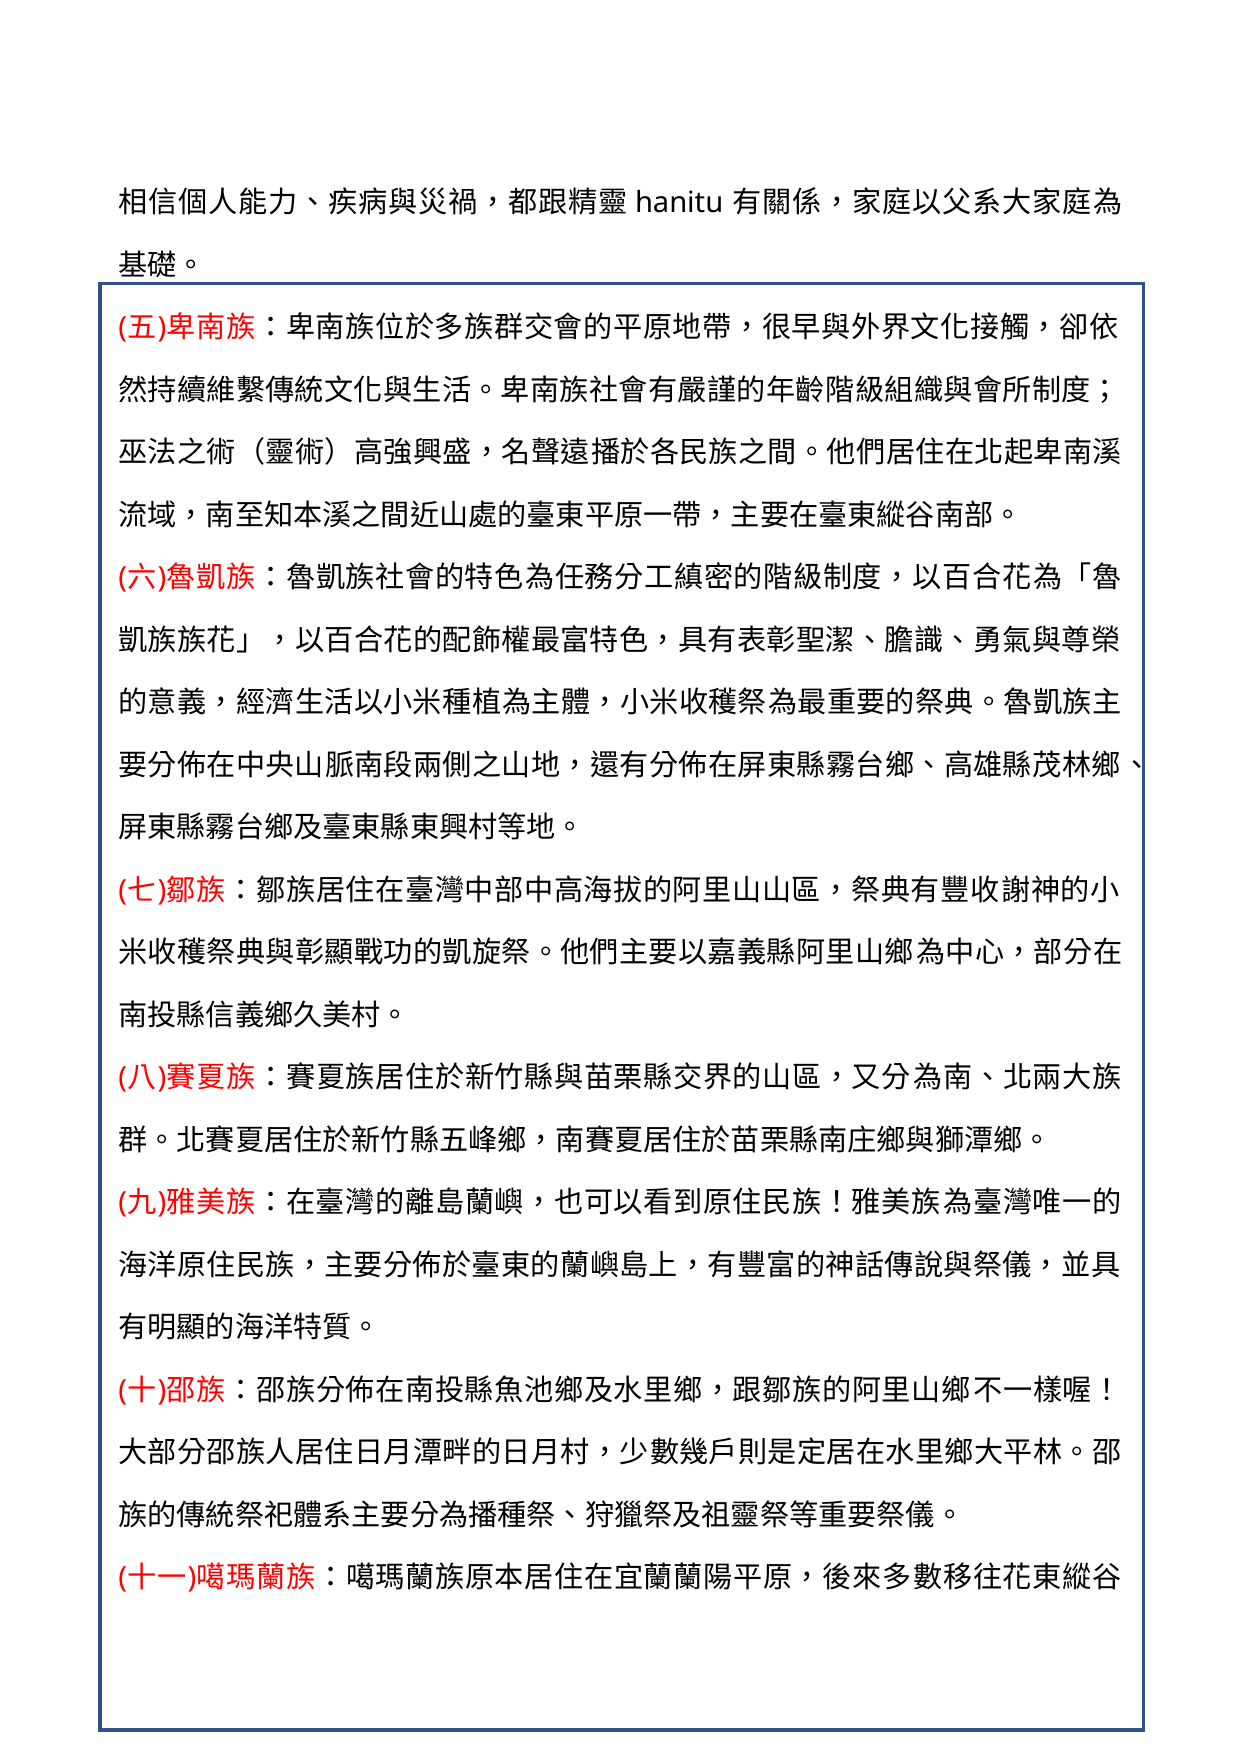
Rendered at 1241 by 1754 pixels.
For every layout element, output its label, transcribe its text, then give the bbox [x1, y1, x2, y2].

text (九)雅美族：在臺灣的離島蘭嶼，也可以看到原住民族！雅美族為臺灣唯一的海洋原住民族，主要分佈於臺東的蘭嶼島上，有豐富的神話傳說與祭儀，並具有明顯的海洋特質。 [118, 1158, 1122, 1346]
text (六)魯凱族：魯凱族社會的特色為任務分工縝密的階級制度，以百合花為「魯凱族族花」，以百合花的配飾權最富特色，具有表彰聖潔、膽識、勇氣與尊榮的意義，經濟生活以小米種植為主體，小米收穫祭為最重要的祭典。魯凱族主要分佈在中央山脈南段兩側之山地，還有分佈在屏東縣霧台鄉、高雄縣茂林鄉、屏東縣霧台鄉及臺東縣東興村等地。 [118, 533, 1122, 846]
text (十)邵族：邵族分佈在南投縣魚池鄉及水里鄉，跟鄒族的阿里山鄉不一樣喔！大部分邵族人居住日月潭畔的日月村，少數幾戶則是定居在水里鄉大平林。邵族的傳統祭祀體系主要分為播種祭、狩獵祭及祖靈祭等重要祭儀。 [118, 1346, 1122, 1533]
text (八)賽夏族：賽夏族居住於新竹縣與苗栗縣交界的山區，又分為南、北兩大族群。北賽夏居住於新竹縣五峰鄉，南賽夏居住於苗栗縣南庄鄉與獅潭鄉。 [118, 1033, 1122, 1158]
text 相信個人能力、疾病與災禍，都跟精靈hanitu 有關係，家庭以父系大家庭為基礎。 [118, 158, 1122, 282]
text (七)鄒族：鄒族居住在臺灣中部中高海拔的阿里山山區，祭典有豐收謝神的小米收穫祭典與彰顯戰功的凱旋祭。他們主要以嘉義縣阿里山鄉為中心，部分在南投縣信義鄉久美村。 [118, 846, 1122, 1033]
text (五)卑南族：卑南族位於多族群交會的平原地帶，很早與外界文化接觸，卻依然持續維繫傳統文化與生活。卑南族社會有嚴謹的年齡階級組織與會所制度；巫法之術（靈術）高強興盛，名聲遠播於各民族之間。他們居住在北起卑南溪流域，南至知本溪之間近山處的臺東平原一帶，主要在臺東縱谷南部。 [118, 285, 1122, 533]
text (十一)噶瑪蘭族：噶瑪蘭族原本居住在宜蘭蘭陽平原，後來多數移往花東縱谷 [118, 1533, 1122, 1596]
